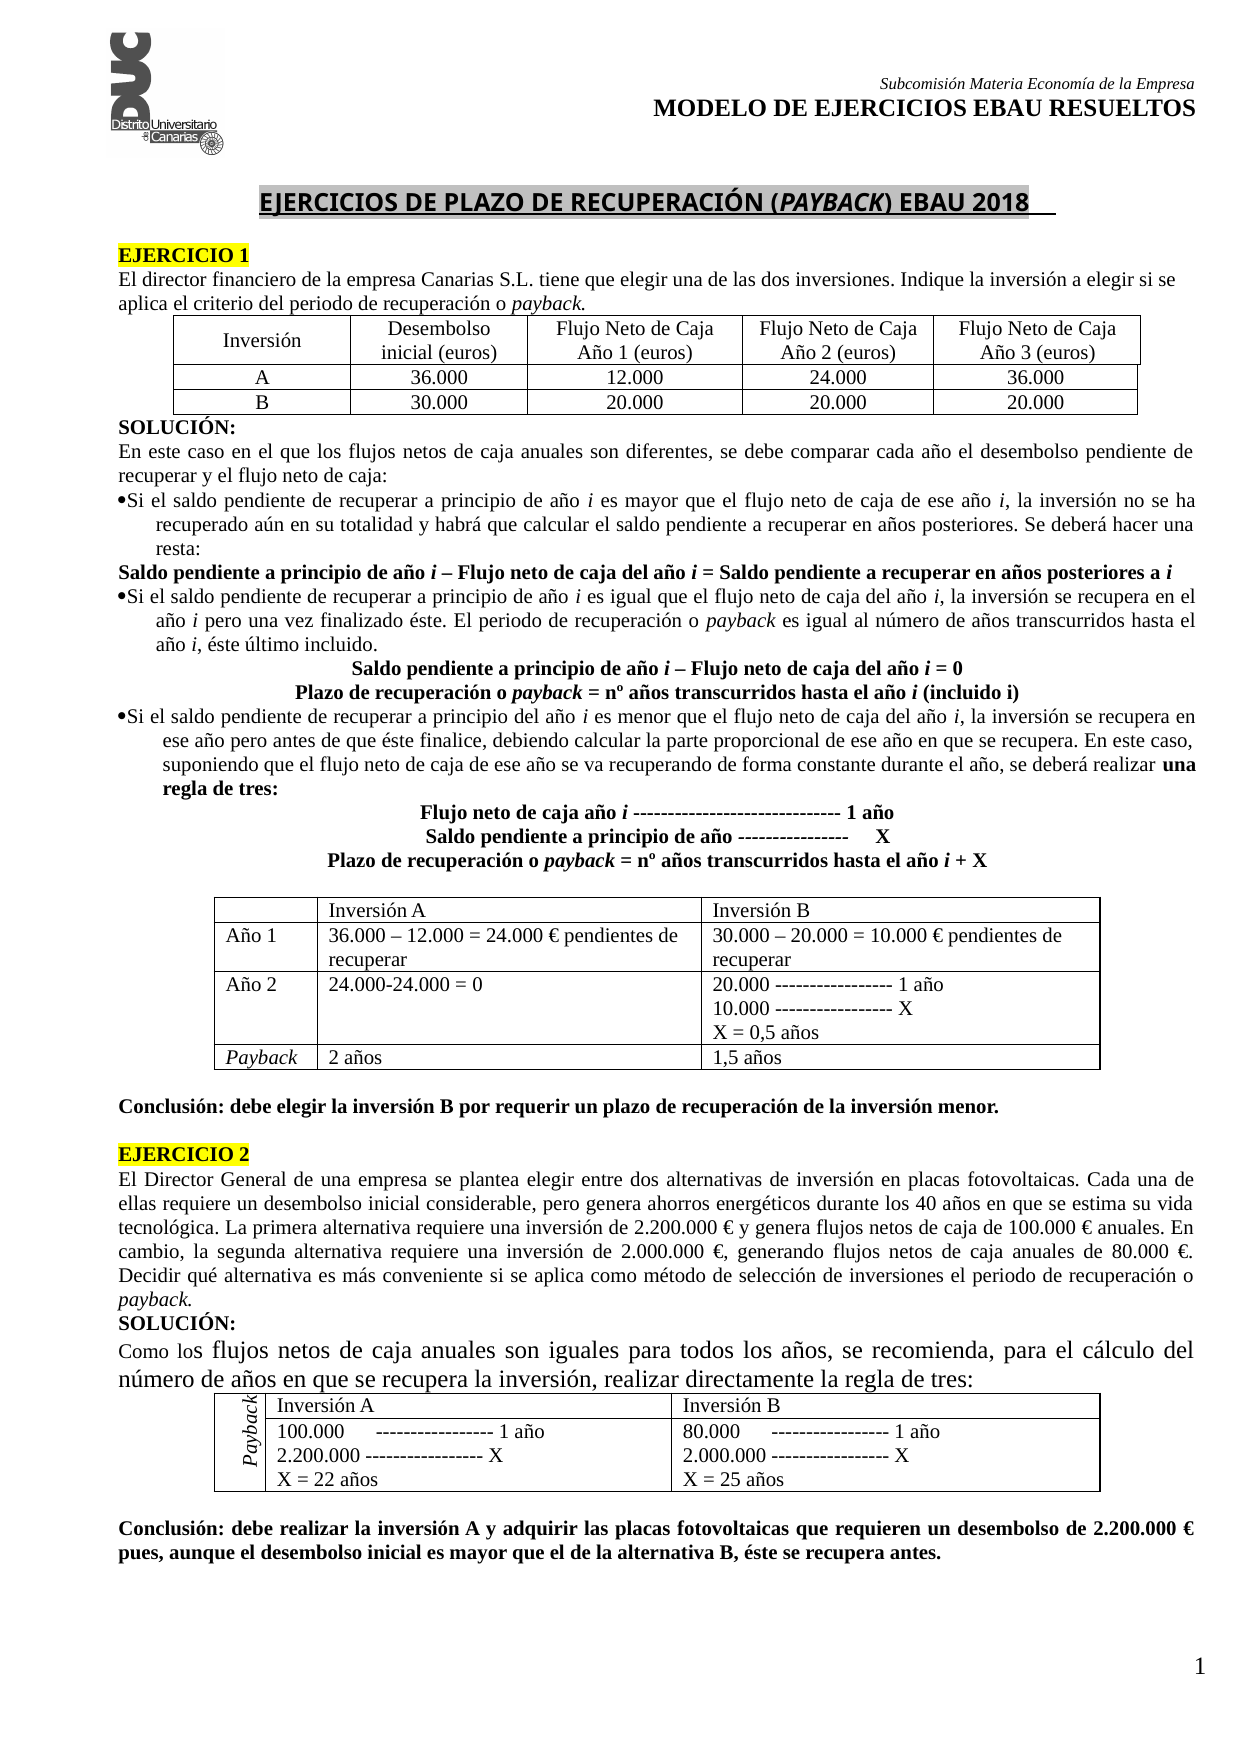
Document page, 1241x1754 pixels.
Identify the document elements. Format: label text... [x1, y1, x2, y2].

table_header Flujo Neto de Caja Año 1 (euros) [528, 316, 742, 364]
text Plazo de recuperación o payback = nº años transcurridos hasta el año i + X [118, 848, 1196, 872]
text SOLUCIÓN: [118, 1311, 1196, 1335]
list Si el saldo pendiente de recuperar a principio de año i es mayor que el flujo neto de caja de ese año i, la inversión no se ha recuperado aún en su totalidad y habrá que calcular el saldo pendiente a recuperar en años posteriores. Se deberá hacer una resta: [118, 487, 1196, 560]
text Conclusión: debe elegir la inversión B por requerir un plazo de recuperación de la inversión menor. [118, 1094, 1196, 1118]
list Si el saldo pendiente de recuperar a principio del año i es menor que el flujo neto de caja del año i, la inversión se recupera en ese año pero antes de que éste finalice, debiendo calcular la parte proporcional de ese año en que se recupera. En este caso, suponiendo que el flujo neto de caja de ese año se va recuperando de forma constante durante el año, se deberá realizar una regla de tres: [118, 704, 1196, 800]
table_header [215, 898, 317, 922]
table_header Inversión A [318, 898, 701, 922]
text Plazo de recuperación o payback = nº años transcurridos hasta el año i (incluido i) [118, 680, 1196, 704]
text Saldo pendiente a principio de año ---------------- X [118, 824, 1196, 848]
text En este caso en el que los flujos netos de caja anuales son diferentes, se debe comparar cada año el desembolso pendiente de recuperar y el flujo neto de caja: [118, 439, 1196, 487]
text EJERCICIO 2 [118, 1142, 1196, 1166]
picture [106, 28, 226, 158]
text Flujo neto de caja año i ------------------------------ 1 año [118, 800, 1196, 824]
table_cell 100.000 ----------------- 1 año 2.200.000 ----------------- X X = 22 años [266, 1419, 671, 1491]
table_cell Payback [215, 1045, 317, 1069]
table_cell 2 años [318, 1045, 701, 1069]
table_cell Año 2 [215, 972, 317, 1044]
text Saldo pendiente a principio de año i – Flujo neto de caja del año i = 0 [118, 656, 1196, 680]
table_cell 36.000 – 12.000 = 24.000 € pendientes de recuperar [318, 923, 701, 971]
table_header Desembolso inicial (euros) [351, 316, 527, 364]
table_cell 24.000 [743, 365, 933, 389]
text Saldo pendiente a principio de año i – Flujo neto de caja del año i = Saldo pendiente a recuperar en años posteriores a i [118, 560, 1196, 584]
table_cell 30.000 – 20.000 = 10.000 € pendientes de recuperar [702, 923, 1099, 971]
text SOLUCIÓN: [118, 415, 1196, 439]
text EJERCICIOS DE PLAZO DE RECUPERACIÓN (PAYBACK) EBAU 2018 [118, 184, 1196, 219]
table_cell B [174, 390, 350, 414]
table_header Inversión B [702, 898, 1099, 922]
table_header Inversión A [266, 1394, 671, 1417]
table_header Payback [215, 1394, 265, 1491]
table_cell 80.000 ----------------- 1 año 2.000.000 ----------------- X X = 25 años [672, 1419, 1099, 1491]
table_header Flujo Neto de Caja Año 3 (euros) [934, 316, 1140, 364]
table_cell 36.000 [351, 365, 527, 389]
table_cell 1,5 años [702, 1045, 1099, 1069]
text Conclusión: debe realizar la inversión A y adquirir las placas fotovoltaicas que requieren un desembolso de 2.200.000 € pues, aunque el desembolso inicial es mayor que el de la alternativa B, éste se recupera antes. [118, 1516, 1196, 1564]
table_cell A [174, 365, 350, 389]
table_cell 12.000 [528, 365, 742, 389]
text EJERCICIO 1 [118, 243, 1196, 267]
table_header Inversión B [672, 1394, 1099, 1417]
text El Director General de una empresa se plantea elegir entre dos alternativas de inversión en placas fotovoltaicas. Cada una de ellas requiere un desembolso inicial considerable, pero genera ahorros energéticos durante los 40 años en que se estima su vida tecnológica. La primera alternativa requiere una inversión de 2.200.000 € y genera flujos netos de caja de 100.000 € anuales. En cambio, la segunda alternativa requiere una inversión de 2.000.000 €, generando flujos netos de caja anuales de 80.000 €. Decidir qué alternativa es más conveniente si se aplica como método de selección de inversiones el periodo de recuperación o payback. [118, 1166, 1196, 1311]
table_cell 24.000-24.000 = 0 [318, 972, 701, 1044]
table_header Inversión [174, 316, 350, 364]
table_cell Año 1 [215, 923, 317, 971]
table_cell 20.000 [743, 390, 933, 414]
table_header Flujo Neto de Caja Año 2 (euros) [743, 316, 933, 364]
text El director financiero de la empresa Canarias S.L. tiene que elegir una de las dos inversiones. Indique la inversión a elegir si se aplica el criterio del periodo de recuperación o payback. [118, 267, 1196, 315]
table_cell 36.000 [934, 365, 1137, 389]
text Como los flujos netos de caja anuales son iguales para todos los años, se recomienda, para el cálculo del número de años en que se recupera la inversión, realizar directamente la regla de tres: [118, 1335, 1196, 1392]
table_cell 30.000 [351, 390, 527, 414]
table_cell 20.000 [934, 390, 1137, 414]
table_cell 20.000 ----------------- 1 año 10.000 ----------------- X X = 0,5 años [702, 972, 1099, 1044]
table_cell 20.000 [528, 390, 742, 414]
list Si el saldo pendiente de recuperar a principio de año i es igual que el flujo neto de caja del año i, la inversión se recupera en el año i pero una vez finalizado éste. El periodo de recuperación o payback es igual al número de años transcurridos hasta el año i, éste último incluido. [118, 584, 1196, 656]
